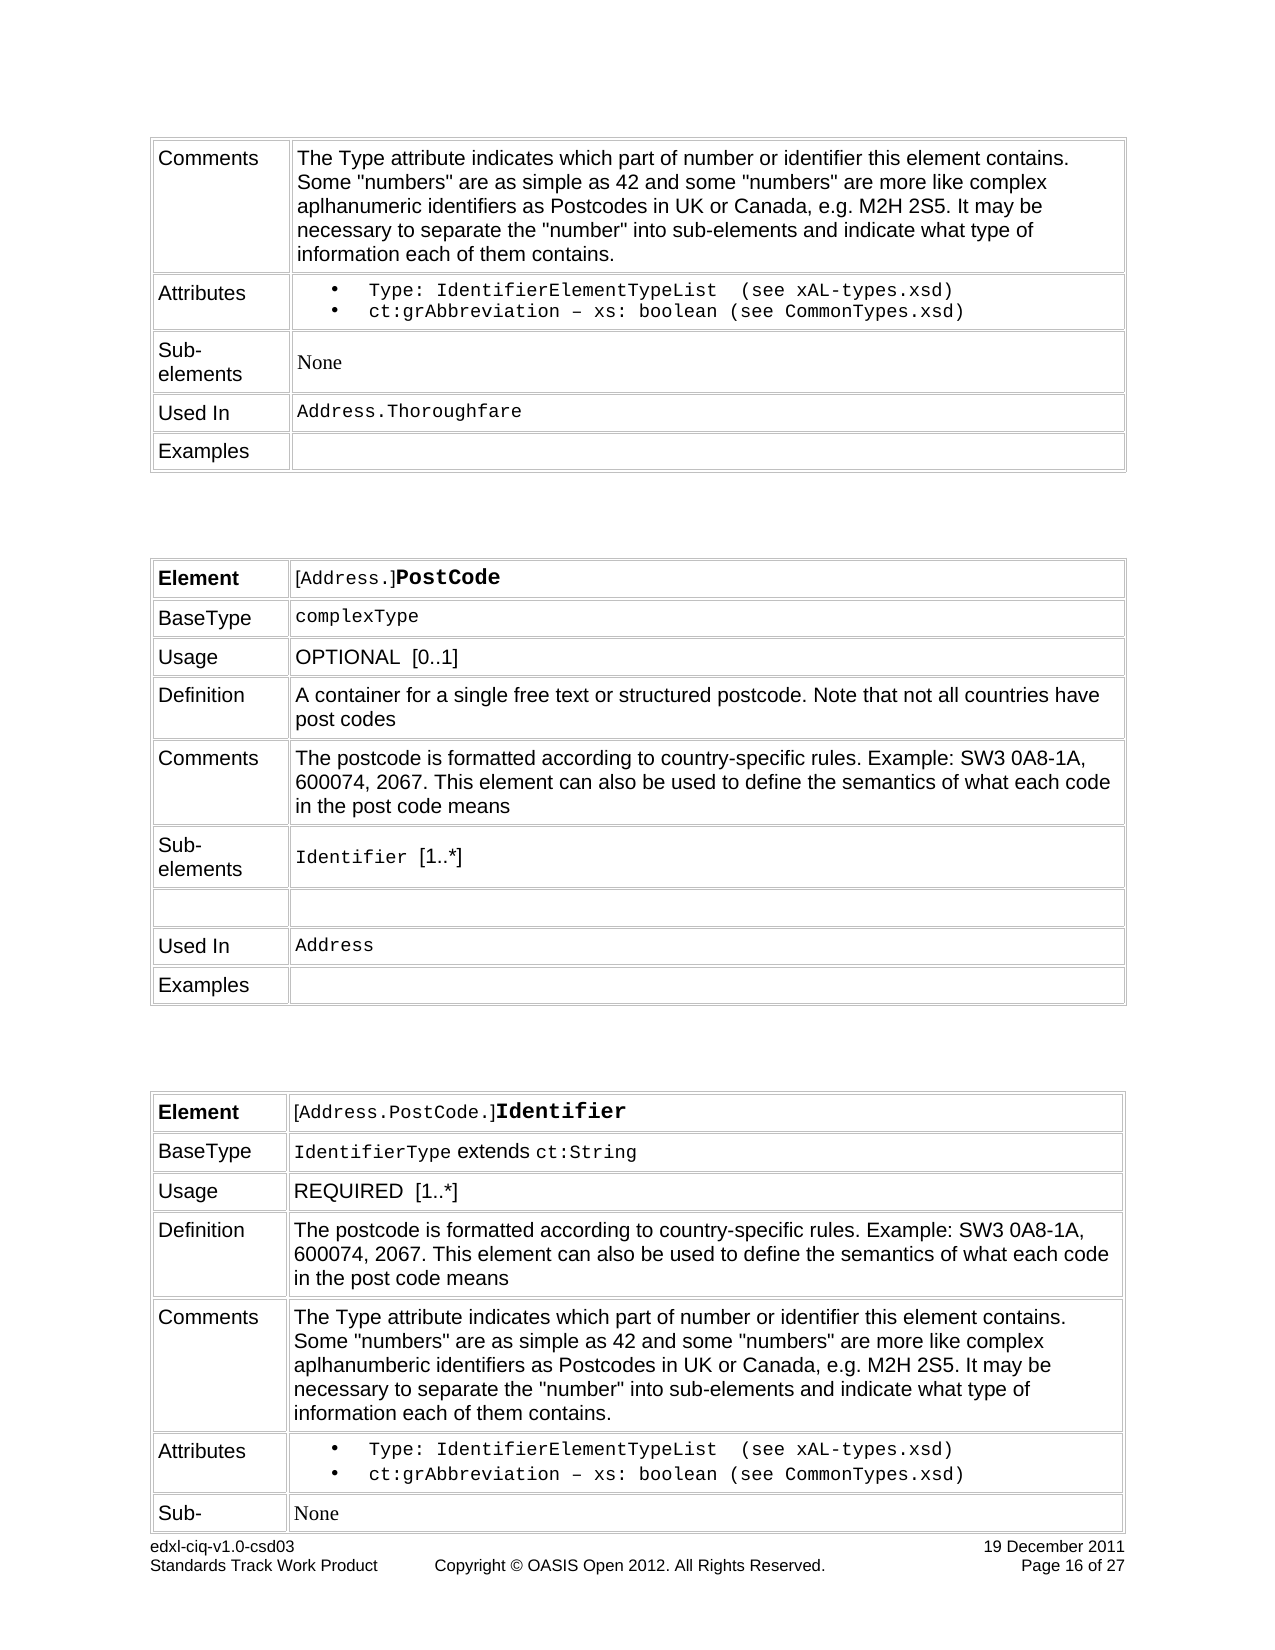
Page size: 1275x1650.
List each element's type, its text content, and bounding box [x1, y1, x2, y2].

table_header Element [154, 1095, 286, 1131]
table_cell Type: IdentifierElementTypeList (see xAL-types.xsd) ct:grAbbreviation – xs: boolean (see CommonTypes.xsd) [293, 275, 1124, 329]
table_cell complexType [291, 601, 1124, 636]
table_cell A container for a single free text or structured postcode. Note that not all countries have post codes [291, 678, 1124, 737]
table_cell Attributes [154, 1434, 286, 1492]
table_cell Comments [154, 141, 289, 272]
table_header [Address.PostCode.]Identifier [290, 1095, 1122, 1131]
table_cell Identifier [1..*] [291, 827, 1124, 887]
table_cell Used In [154, 929, 288, 964]
table_cell Comments [154, 1300, 286, 1431]
table_cell Definition [154, 1213, 286, 1296]
table_cell Comments [154, 741, 288, 824]
table_cell Examples [154, 434, 289, 469]
table_cell The postcode is formatted according to country-specific rules. Example: SW3 0A8-1A, 600074, 2067. This element can also be used to define the semantics of what each code in the post code means [291, 741, 1124, 824]
table_cell Attributes [154, 275, 289, 329]
table_cell Examples [154, 968, 288, 1003]
table_cell [293, 434, 1124, 469]
table_cell The Type attribute indicates which part of number or identifier this element contains. Some "numbers" are as simple as 42 and some "numbers" are more like complex aplhanumberic identifiers as Postcodes in UK or Canada, e.g. M2H 2S5. It may be necessary to separate the "number" into sub-elements and indicate what type of information each of them contains. [290, 1300, 1122, 1431]
table_cell Usage [154, 1174, 286, 1209]
table_cell [291, 968, 1124, 1003]
table_cell OPTIONAL [0..1] [291, 639, 1124, 675]
table_cell Address [291, 929, 1124, 964]
table_cell REQUIRED [1..*] [290, 1174, 1122, 1209]
table_header Element [154, 561, 288, 597]
table_cell None [290, 1495, 1122, 1531]
table_cell None [293, 332, 1124, 392]
table_cell Sub-elements [154, 332, 289, 392]
table_cell Sub- [154, 1495, 286, 1531]
table_cell Usage [154, 639, 288, 675]
table_cell [154, 890, 288, 926]
table_cell Address.Thoroughfare [293, 395, 1124, 431]
table_cell BaseType [154, 601, 288, 636]
table_cell BaseType [154, 1134, 286, 1171]
table_cell [291, 890, 1124, 926]
table_header [Address.]PostCode [291, 561, 1124, 597]
table_cell Used In [154, 395, 289, 431]
table_cell Sub-elements [154, 827, 288, 887]
table_cell IdentifierType extends ct:String [290, 1134, 1122, 1171]
table_cell The Type attribute indicates which part of number or identifier this element contains. Some "numbers" are as simple as 42 and some "numbers" are more like complex aplhanumeric identifiers as Postcodes in UK or Canada, e.g. M2H 2S5. It may be necessary to separate the "number" into sub-elements and indicate what type of information each of them contains. [293, 141, 1124, 272]
table_cell Type: IdentifierElementTypeList (see xAL-types.xsd) ct:grAbbreviation – xs: boolean (see CommonTypes.xsd) [290, 1434, 1122, 1492]
table_cell The postcode is formatted according to country-specific rules. Example: SW3 0A8-1A, 600074, 2067. This element can also be used to define the semantics of what each code in the post code means [290, 1213, 1122, 1296]
table_cell Definition [154, 678, 288, 737]
